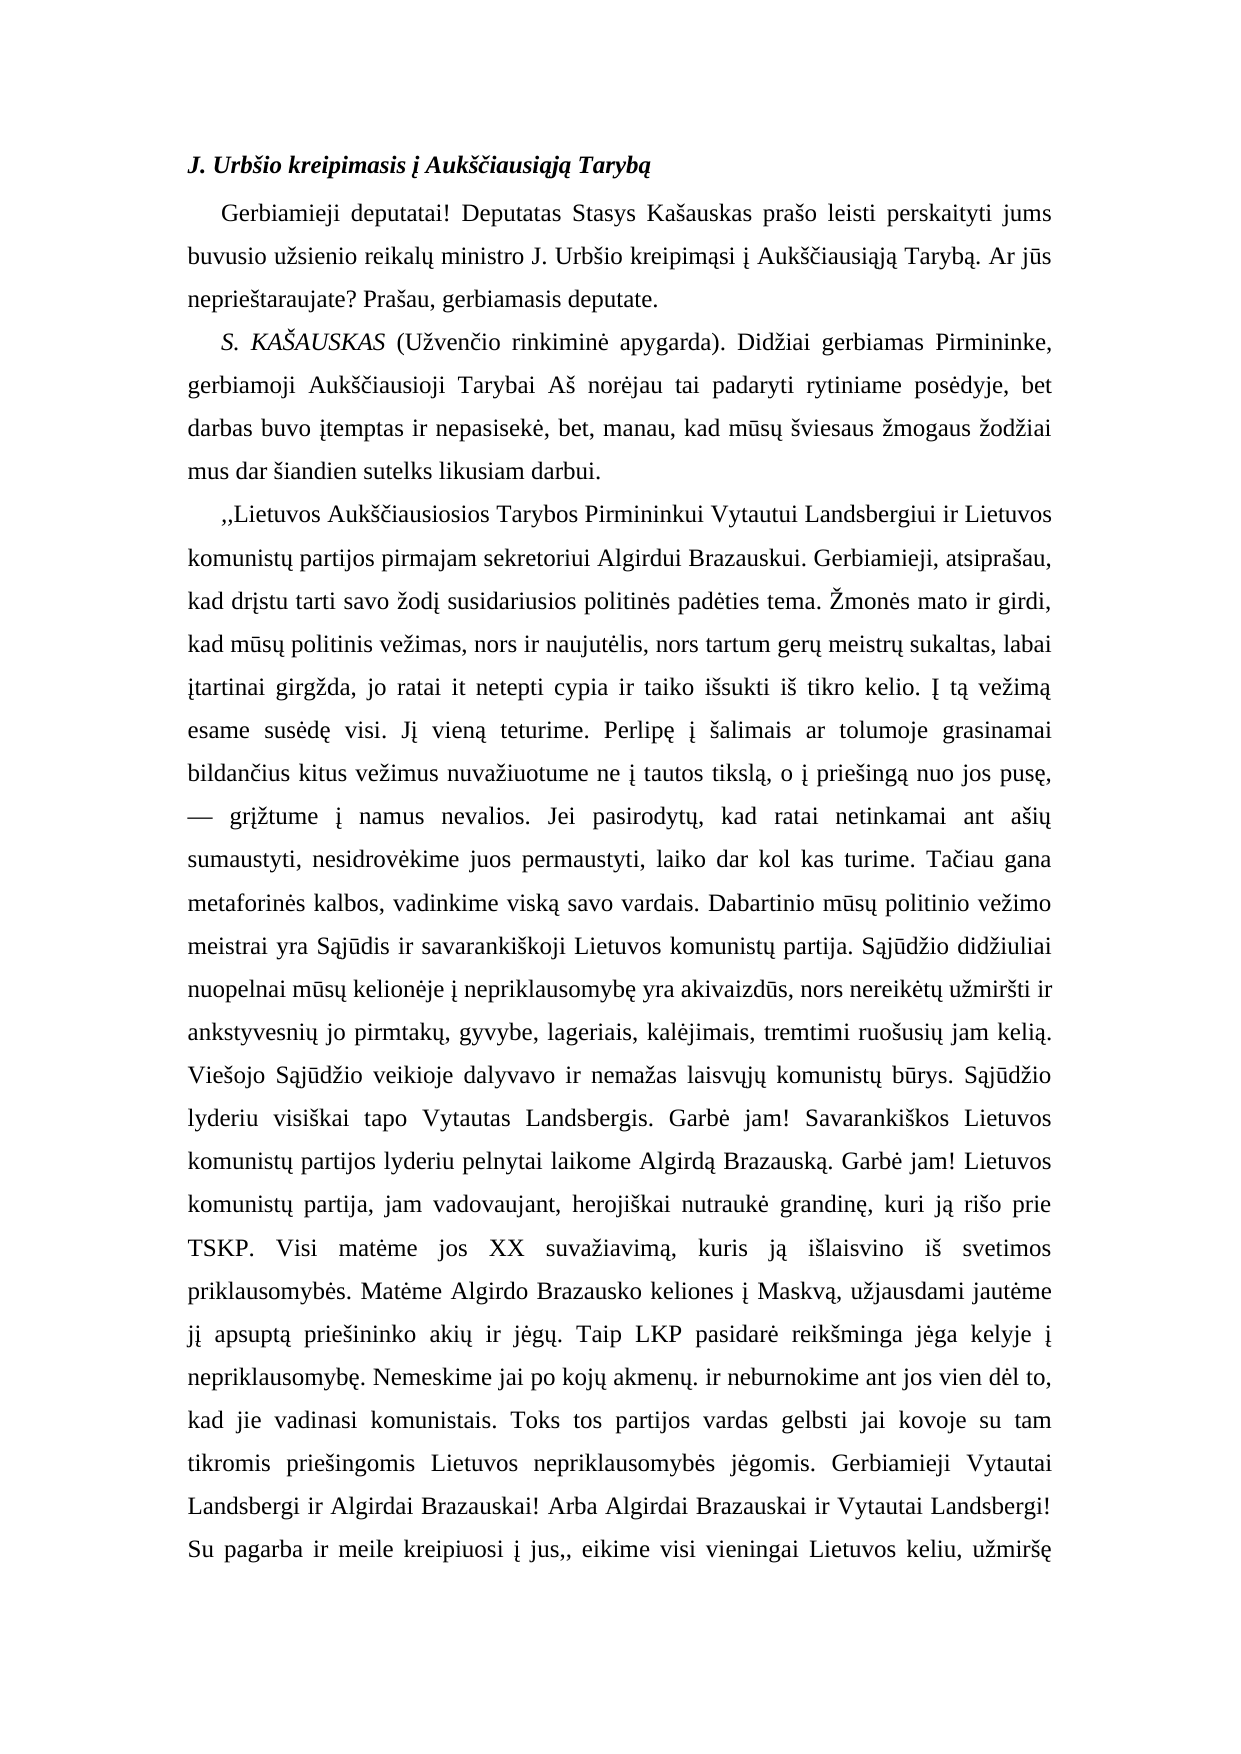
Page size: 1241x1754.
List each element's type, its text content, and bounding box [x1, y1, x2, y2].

subtitle J. Urbšio kreipimasis į Aukščiausiąją Tarybą [187, 150, 1053, 179]
text Gerbiamieji deputatai! Deputatas Stasys Kašauskas prašo leisti perskaityti jums buvusio užsienio reikalų ministro J. Urbšio kreipimąsi į Aukščiausiąją Tarybą. Ar jūs neprieštaraujate? Prašau, gerbiamasis deputate. [187, 198, 1053, 313]
text S. Kašauskas (Užvenčio rinkiminė apygarda). Didžiai gerbiamas Pirmininke, gerbiamoji Aukščiausioji Tarybai Aš norėjau tai padaryti rytiniame posėdyje, bet darbas buvo įtemptas ir nepasisekė, bet, manau, kad mūsų šviesaus žmogaus žodžiai mus dar šiandien sutelks likusiam darbui. [187, 327, 1053, 485]
text ,,Lietuvos Aukščiausiosios Tarybos Pirmininkui Vytautui Landsbergiui ir Lietuvos komunistų partijos pirmajam sekretoriui Algirdui Brazauskui. Gerbiamieji, atsiprašau, kad drįstu tarti savo žodį susidariusios politinės padėties tema. Žmonės mato ir girdi, kad mūsų politinis vežimas, nors ir naujutėlis, nors tartum gerų meistrų sukaltas, labai įtartinai girgžda, jo ratai it netepti cypia ir taiko išsukti iš tikro kelio. Į tą vežimą esame susėdę visi. Jį vieną teturime. Perlipę į šalimais ar tolumoje grasinamai bildančius kitus vežimus nuvažiuotume ne į tautos tikslą, o į priešingą nuo jos pusę, — grįžtume į namus nevalios. Jei pasirodytų, kad ratai netinkamai ant ašių sumaustyti, nesidrovėkime juos permaustyti, laiko dar kol kas turime. Tačiau gana metaforinės kalbos, vadinkime viską savo vardais. Dabartinio mūsų politinio vežimo meistrai yra Sąjūdis ir savarankiškoji Lietuvos komunistų partija. Sąjūdžio didžiuliai nuopelnai mūsų kelionėje į nepriklausomybę yra akivaizdūs, nors nereikėtų užmiršti ir ankstyvesnių jo pirmtakų, gyvybe, lageriais, kalėjimais, tremtimi ruošusių jam kelią. Viešojo Sąjūdžio veikioje dalyvavo ir nemažas laisvųjų komunistų būrys. Sąjūdžio lyderiu visiškai tapo Vytautas Landsbergis. Garbė jam! Savarankiškos Lietuvos komunistų partijos lyderiu pelnytai laikome Algirdą Brazauską. Garbė jam! Lietuvos komunistų partija, jam vadovaujant, herojiškai nutraukė grandinę, kuri ją rišo prie TSKP. Visi matėme jos XX suvažiavimą, kuris ją išlaisvino iš svetimos priklausomybės. Matėme Algirdo Brazausko keliones į Maskvą, užjausdami jautėme jį apsuptą priešininko akių ir jėgų. Taip LKP pasidarė reikšminga jėga kelyje į nepriklausomybę. Nemeskime jai po kojų akmenų. ir neburnokime ant jos vien dėl to, kad jie vadinasi komunistais. Toks tos partijos vardas gelbsti jai kovoje su tam tikromis priešingomis Lietuvos nepriklausomybės jėgomis. Gerbiamieji Vytautai Landsbergi ir Algirdai Brazauskai! Arba Algirdai Brazauskai ir Vytautai Landsbergi! Su pagarba ir meile kreipiuosi į jus,, eikime visi vieningai Lietuvos keliu, užmiršę [187, 499, 1053, 1563]
